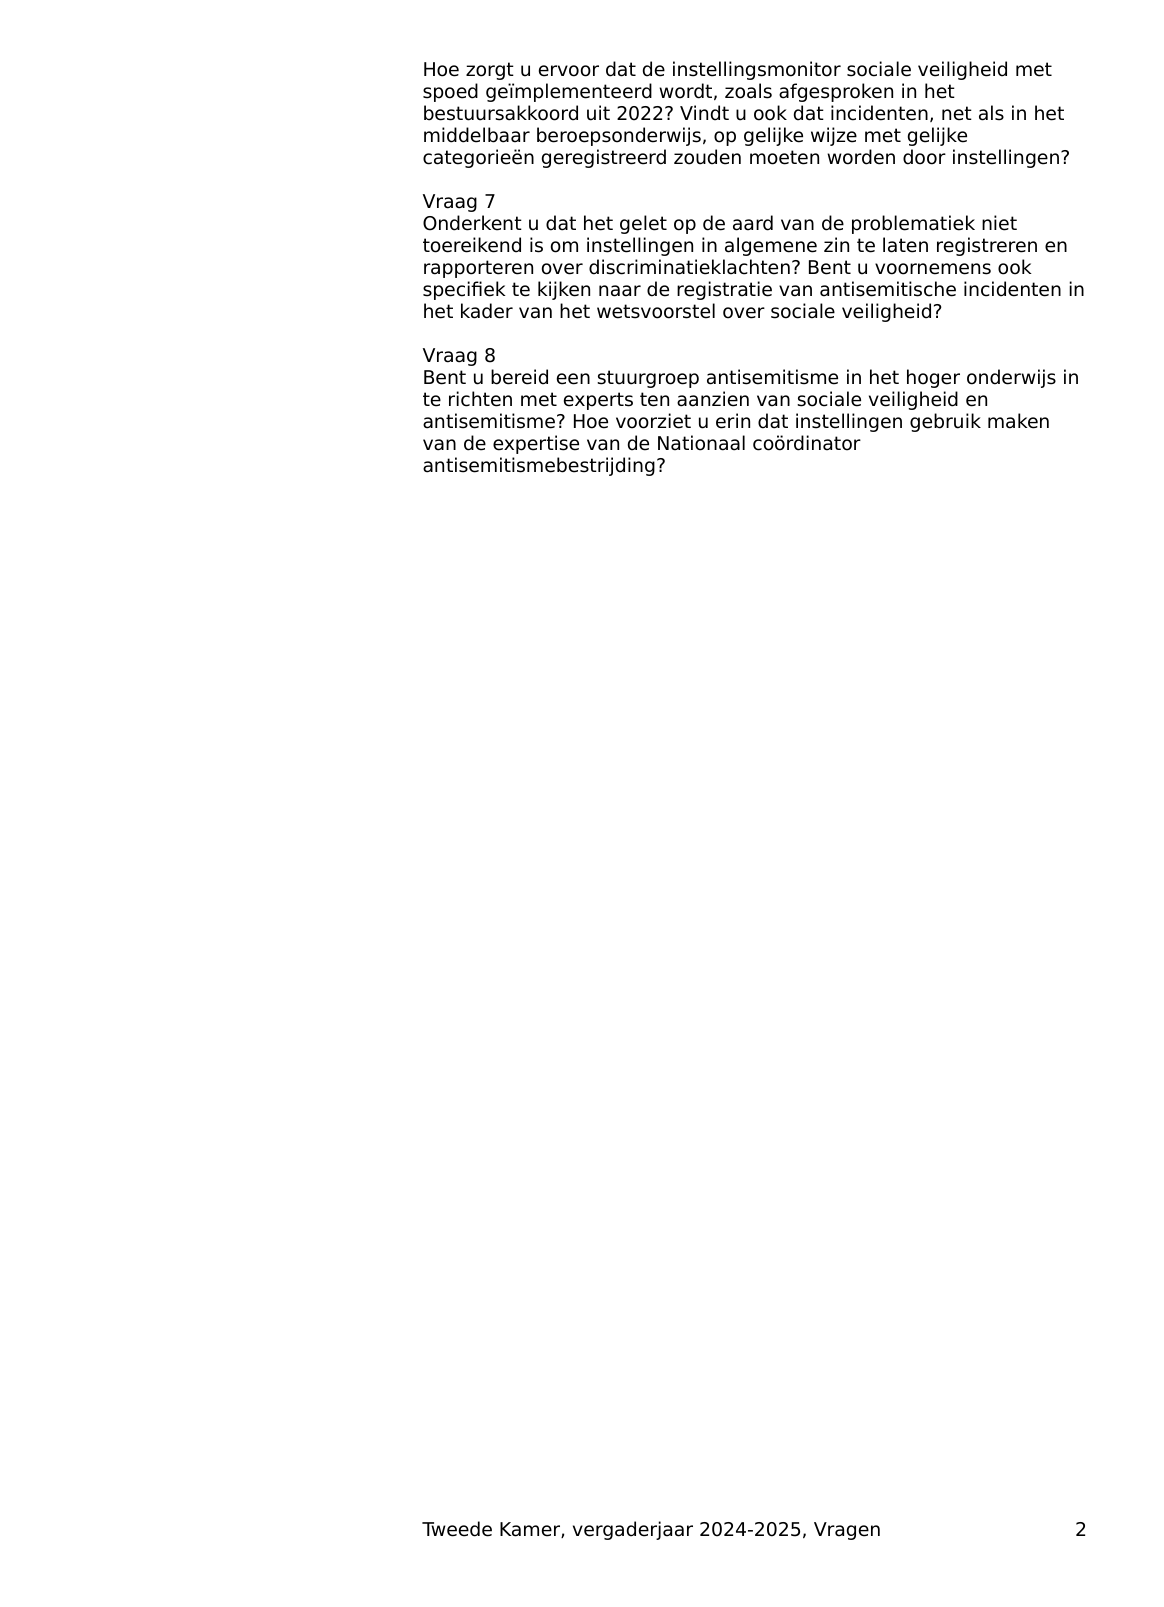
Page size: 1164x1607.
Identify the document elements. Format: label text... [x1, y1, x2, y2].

text Vraag 8 [422, 345, 1087, 367]
text Vraag 7 [422, 191, 1087, 213]
text Hoe zorgt u ervoor dat de instellingsmonitor sociale veiligheid met spoed geïmplementeerd wordt, zoals afgesproken in het bestuursakkoord uit 2022? Vindt u ook dat incidenten, net als in het middelbaar beroepsonderwijs, op gelijke wijze met gelijke categorieën geregistreerd zouden moeten worden door instellingen? [422, 59, 1087, 169]
text Onderkent u dat het gelet op de aard van de problematiek niet toereikend is om instellingen in algemene zin te laten registreren en rapporteren over discriminatieklachten? Bent u voornemens ook specifiek te kijken naar de registratie van antisemitische incidenten in het kader van het wetsvoorstel over sociale veiligheid? [422, 213, 1087, 323]
text Bent u bereid een stuurgroep antisemitisme in het hoger onderwijs in te richten met experts ten aanzien van sociale veiligheid en antisemitisme? Hoe voorziet u erin dat instellingen gebruik maken van de expertise van de Nationaal coördinator antisemitismebestrijding? [422, 367, 1087, 477]
